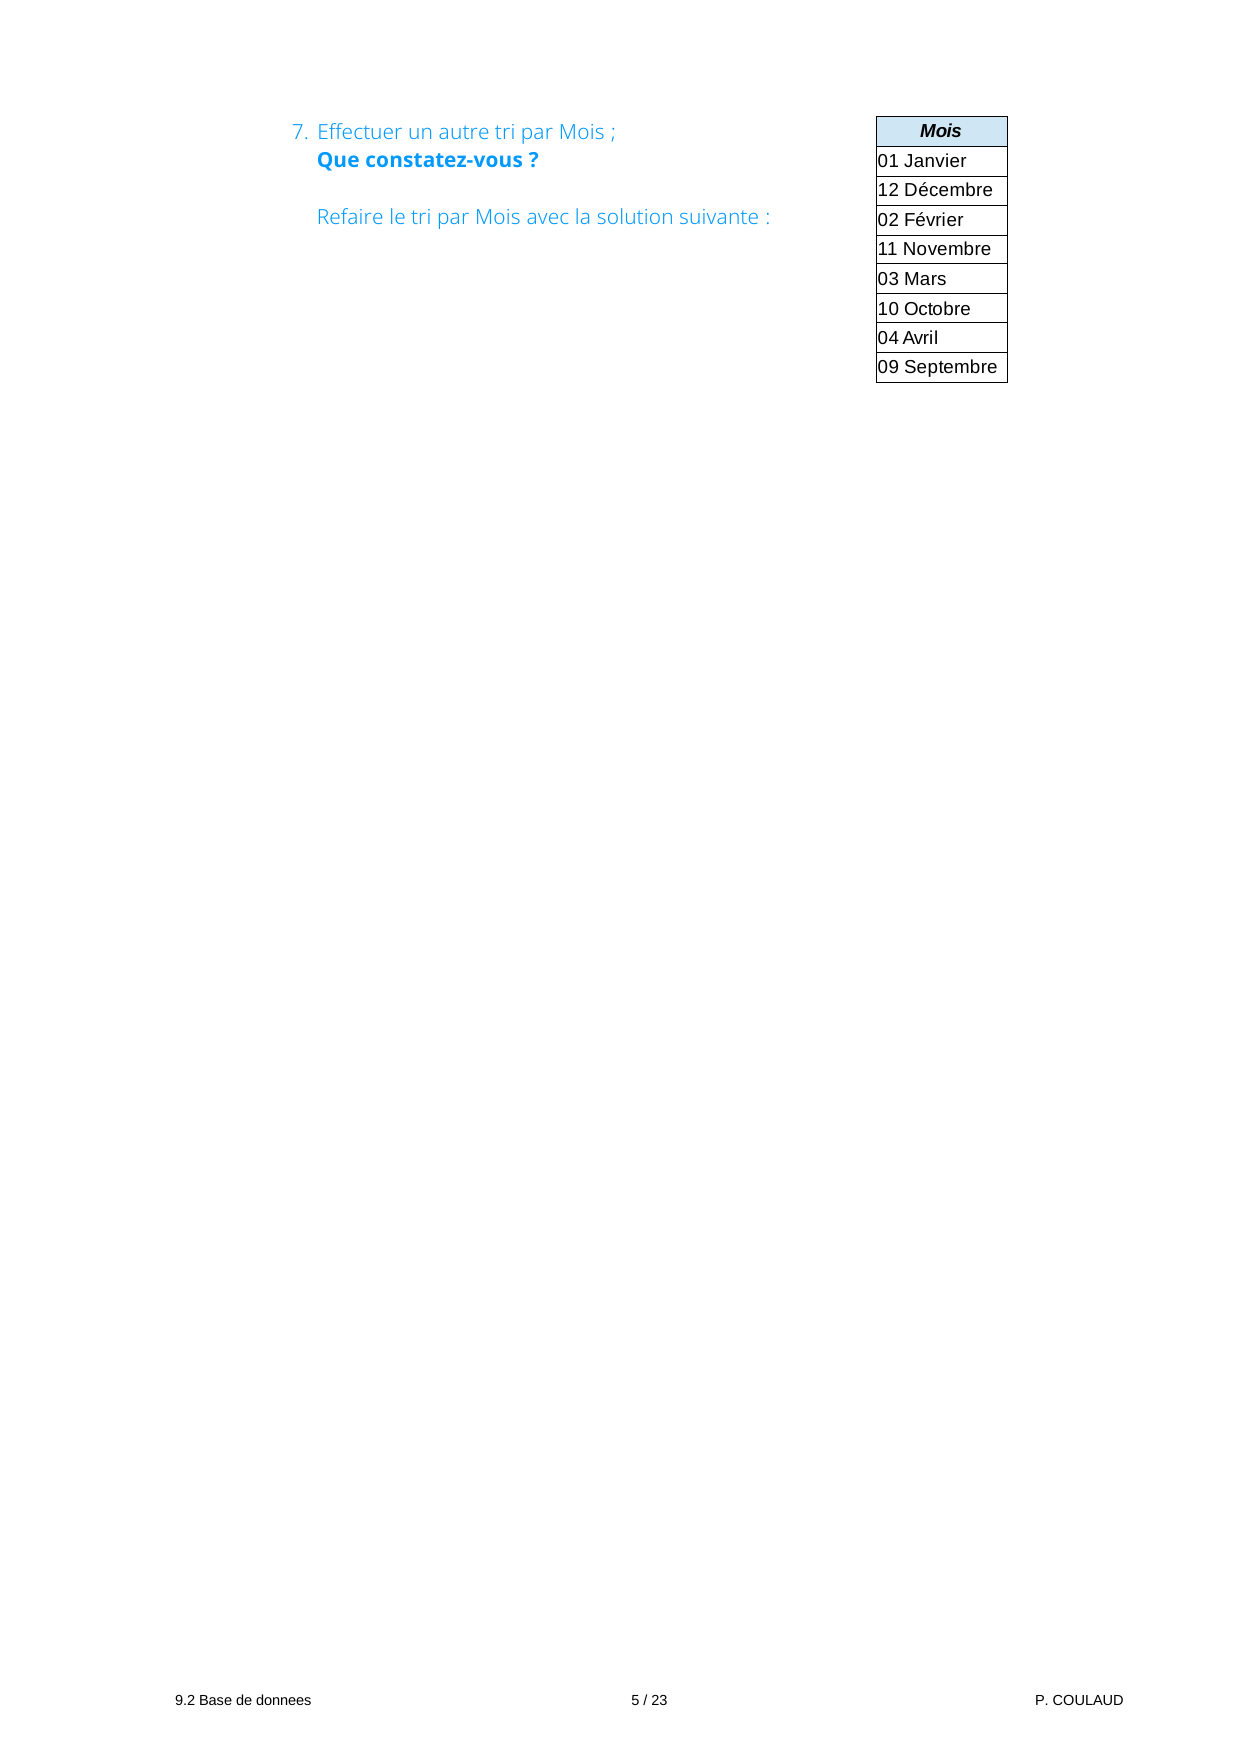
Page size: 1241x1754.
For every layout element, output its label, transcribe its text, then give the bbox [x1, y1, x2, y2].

list Effectuer un autre tri par Mois ; Que constatez-vous ? Refaire le tri par Mois avec la solution suivante : [877, 206, 1007, 231]
list Effectuer un autre tri par Mois ; Que constatez-vous ? Refaire le tri par Mois avec la solution suivante : [877, 177, 1007, 205]
list Effectuer un autre tri par Mois ; Que constatez-vous ? Refaire le tri par Mois avec la solution suivante : [877, 147, 1007, 176]
list Effectuer un autre tri par Mois ; Que constatez-vous ? Refaire le tri par Mois avec la solution suivante : [292, 117, 876, 231]
list Effectuer un autre tri par Mois ; Que constatez-vous ? Refaire le tri par Mois avec la solution suivante : [1008, 117, 1123, 231]
